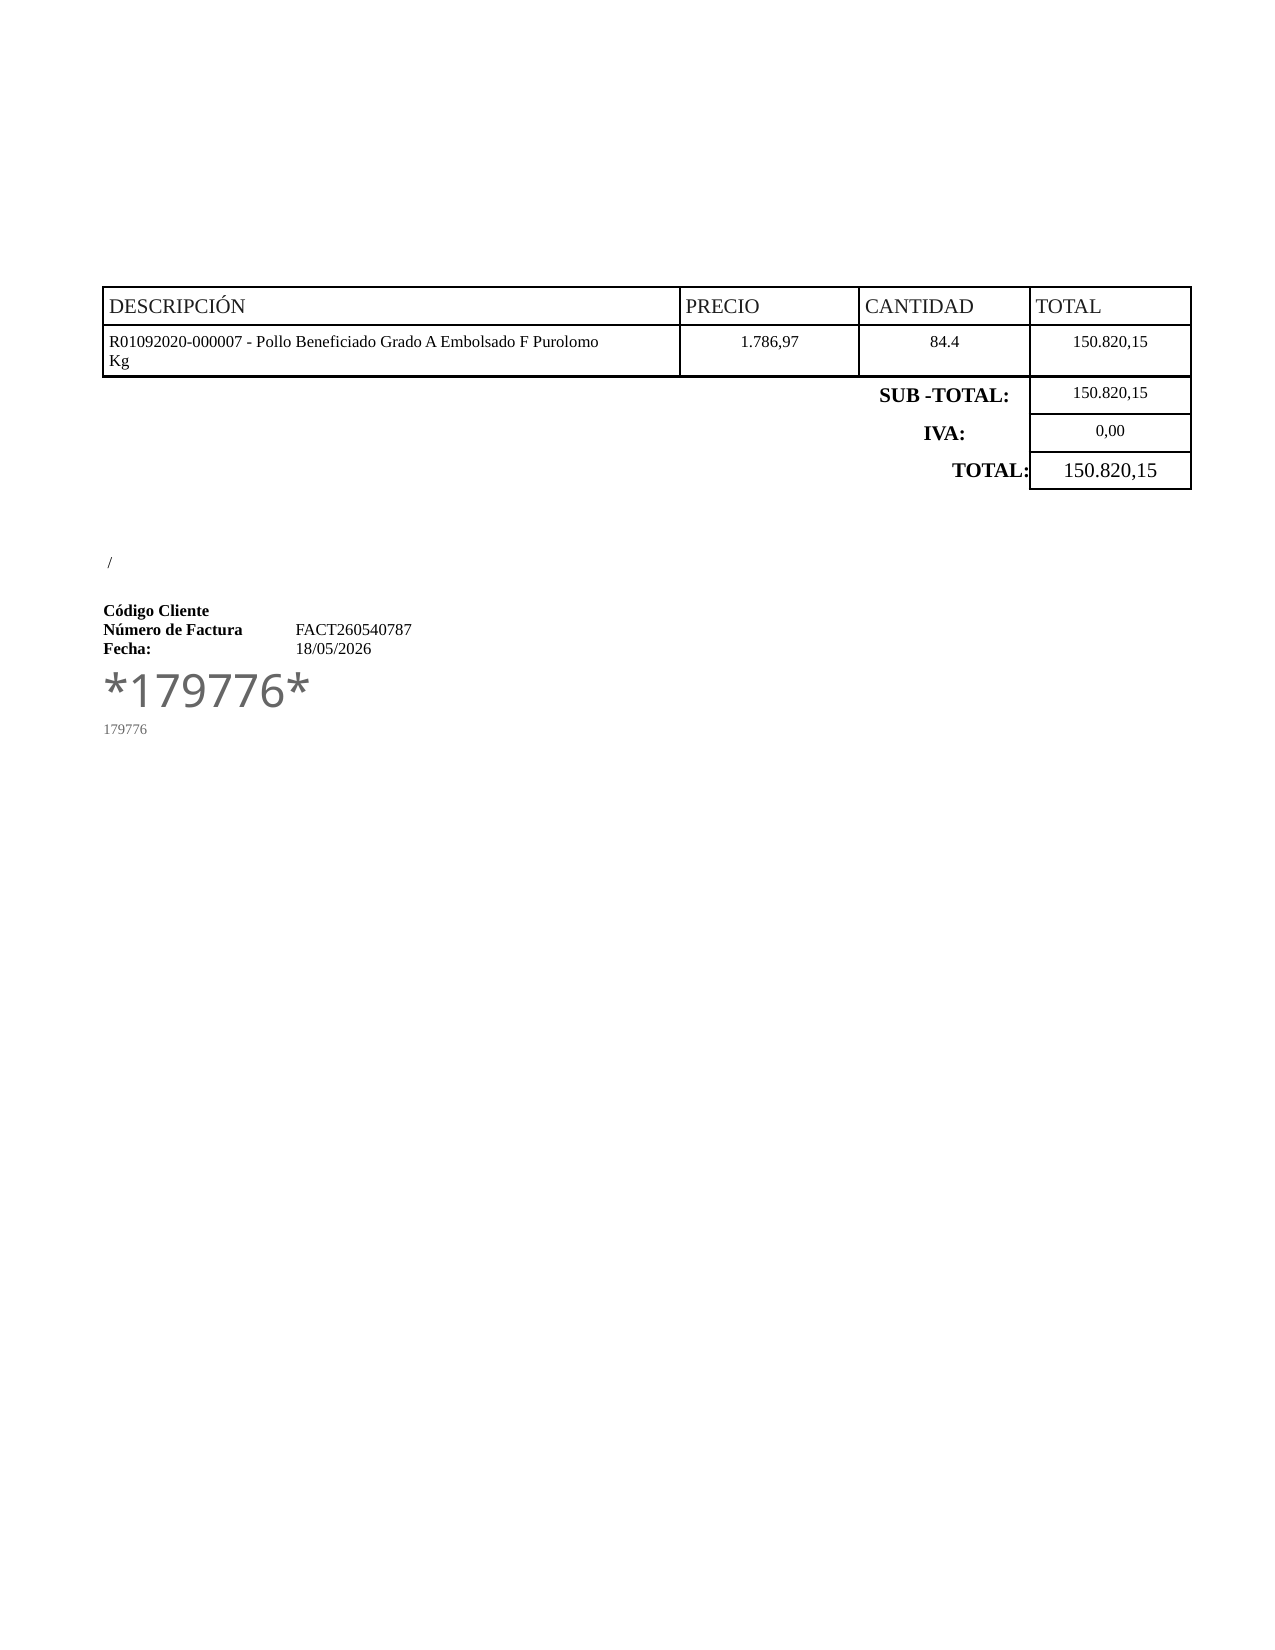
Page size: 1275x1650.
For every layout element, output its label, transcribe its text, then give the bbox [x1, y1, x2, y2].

table_header [103, 490, 858, 514]
table_cell Número de Factura [103, 620, 295, 639]
table_cell / [103, 553, 858, 572]
table_header [295, 601, 517, 620]
table_cell 1.786,97 [681, 326, 858, 375]
table_header DESCRIPCIÓN [104, 288, 679, 323]
table_header CANTIDAD [860, 288, 1029, 323]
table_cell 150.820,15 [1031, 453, 1190, 488]
table_cell [103, 534, 858, 553]
text *179776* [103, 658, 1137, 721]
table_header TOTAL [1031, 288, 1190, 323]
table_header PRECIO [681, 288, 858, 323]
table_header Código Cliente [103, 601, 295, 620]
table_cell SUB -TOTAL: [859, 378, 1029, 413]
table_cell 0,00 [1031, 415, 1190, 451]
table_cell TOTAL: [859, 451, 1029, 488]
table_cell FACT260540787 [295, 620, 517, 639]
table_cell [103, 514, 858, 533]
table_cell [103, 378, 859, 488]
table_cell 18/05/2026 [295, 639, 517, 658]
table_cell 84.4 [860, 326, 1029, 375]
table_cell R01092020-000007 - Pollo Beneficiado Grado A Embolsado F Purolomo Kg [104, 326, 679, 375]
table_cell 150.820,15 [1031, 378, 1190, 413]
table_cell 150.820,15 [1031, 326, 1190, 375]
text 179776 [103, 721, 1137, 737]
table_cell IVA: [859, 413, 1029, 451]
table_cell Fecha: [103, 639, 295, 658]
